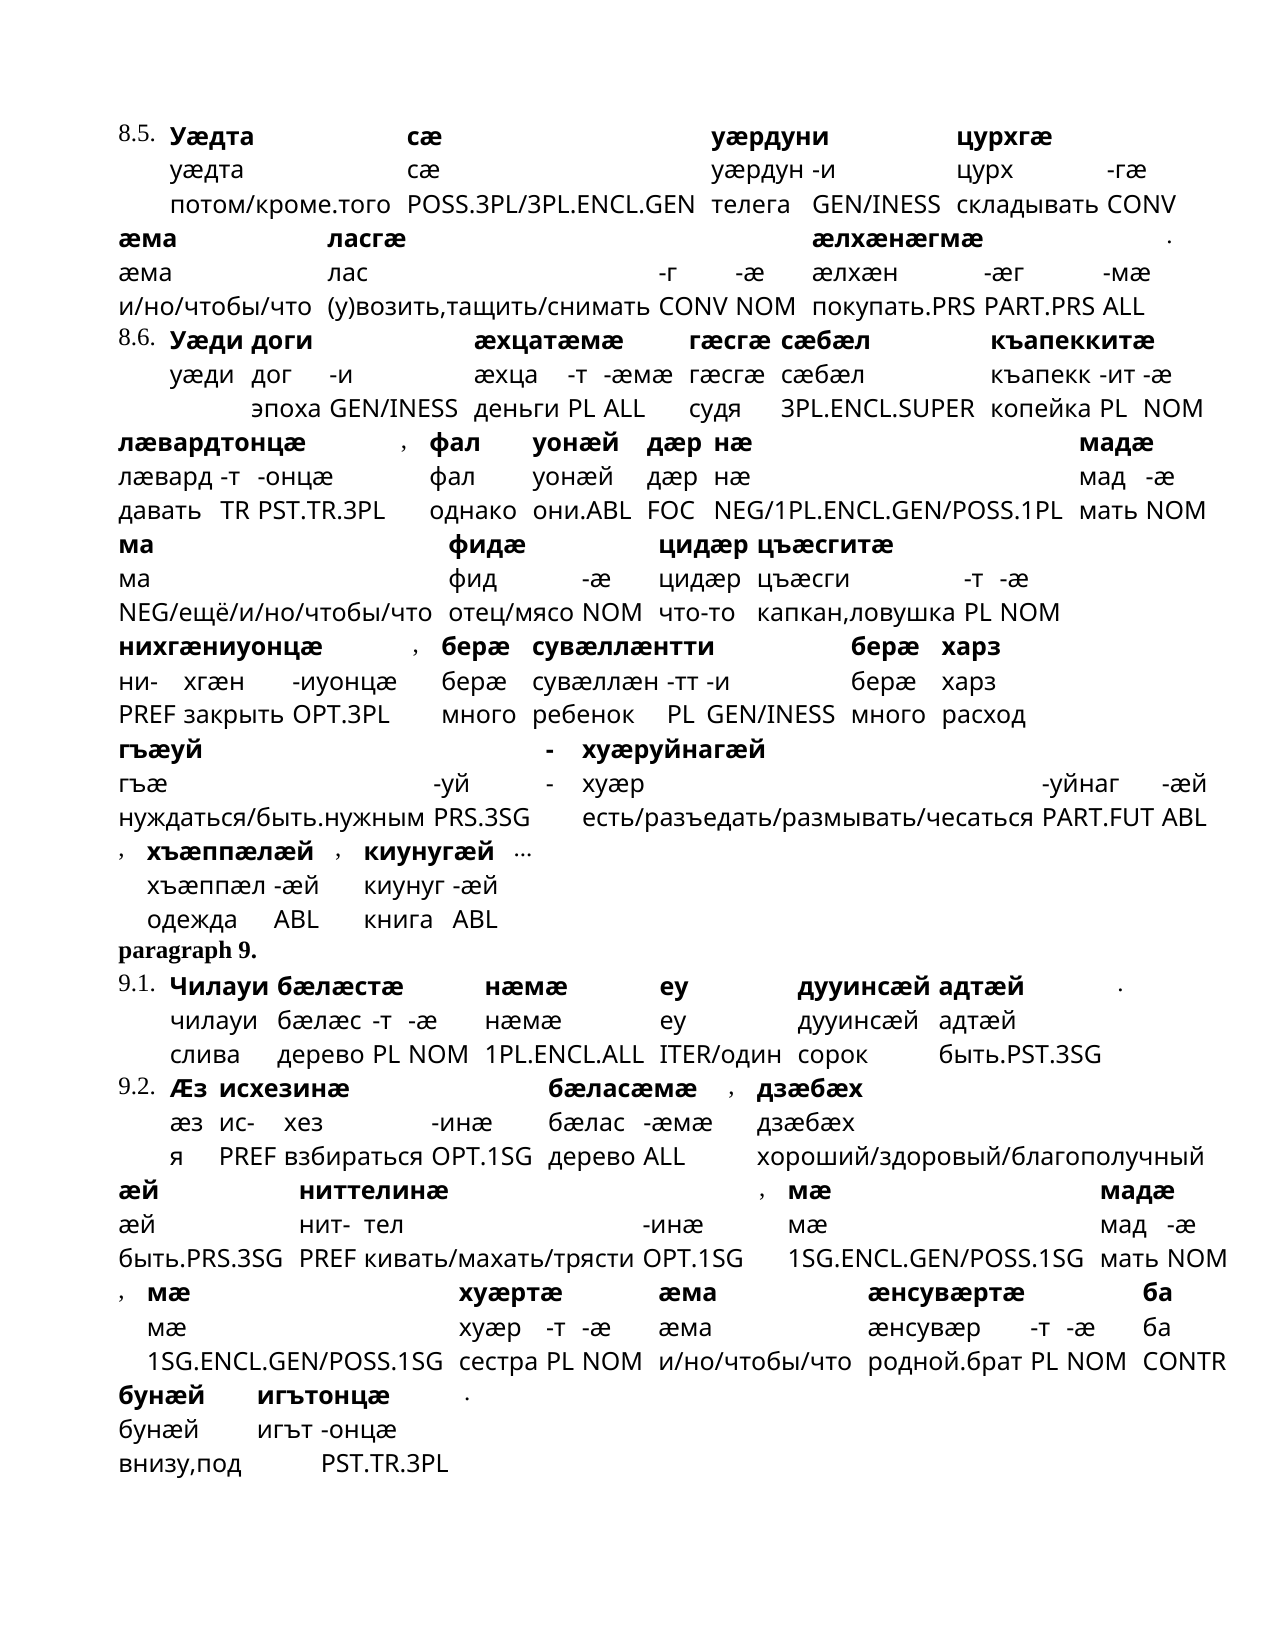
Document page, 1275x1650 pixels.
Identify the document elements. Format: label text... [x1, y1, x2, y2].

text -æ [735, 254, 797, 288]
text берæ [851, 629, 934, 663]
text адтæй [938, 968, 1109, 1003]
text PL [1030, 1343, 1058, 1377]
text бæласæмæ [548, 1071, 721, 1105]
text 3PL.ENCL.SUPER [781, 391, 975, 425]
text фид [448, 561, 574, 595]
text æй [118, 1173, 291, 1207]
text копейка [990, 391, 1092, 425]
text NOM [999, 595, 1061, 629]
text мадæ [1099, 1173, 1236, 1207]
text лас [327, 254, 651, 288]
text капкан,ловушка [757, 595, 956, 629]
text ласгæ [327, 220, 804, 254]
text покупать.PRS [812, 288, 976, 322]
text Чилауи [169, 968, 269, 1003]
text и/но/чтобы/что [658, 1343, 852, 1377]
text æнсувæр [867, 1309, 1023, 1343]
text PART.FUT [1042, 799, 1154, 833]
text хороший/здоровый/благополучный [757, 1139, 1205, 1173]
text -æ [1145, 459, 1207, 493]
text 1SG.ENCL.GEN/POSS.1SG [147, 1343, 444, 1377]
text дерево [548, 1139, 636, 1173]
text -æмæ [603, 357, 673, 391]
text хуæр [459, 1309, 538, 1343]
text много [441, 697, 517, 731]
text дууинсæй [797, 968, 931, 1003]
text -и [812, 152, 941, 186]
text что-то [658, 595, 742, 629]
text PST.TR.3PL [321, 1445, 449, 1479]
text POSS.3PL/3PL.ENCL.GEN [407, 186, 696, 220]
text мæ [147, 1309, 444, 1343]
text NOM [1143, 391, 1204, 425]
text ALL [643, 1139, 713, 1173]
text нихгæниуонцæ [118, 629, 405, 663]
text PART.PRS [983, 288, 1095, 322]
text дæр [647, 459, 698, 493]
text ба [1142, 1309, 1226, 1343]
text PL [963, 595, 992, 629]
text , [118, 1275, 139, 1304]
text фидæ [448, 527, 651, 561]
text гъæуй [118, 731, 538, 765]
text къапекк [990, 357, 1092, 391]
text харз [941, 663, 1026, 697]
text ... [513, 833, 534, 862]
text фал [429, 425, 525, 459]
text уæрдуни [711, 118, 949, 152]
text -уйнаг [1042, 765, 1154, 799]
text æма [658, 1275, 860, 1309]
text . [1117, 968, 1138, 997]
text сæ [407, 152, 696, 186]
text -мæ [1103, 254, 1151, 288]
text . [1166, 220, 1187, 249]
text -æ [582, 1309, 643, 1343]
text NEG/ещё/и/но/чтобы/что [118, 595, 433, 629]
text -т [963, 561, 992, 595]
text родной.брат [867, 1343, 1023, 1377]
text ма [118, 561, 433, 595]
text еу [659, 968, 790, 1003]
text дог [251, 357, 322, 391]
text OPT.1SG [642, 1241, 744, 1275]
text еу [659, 1003, 782, 1037]
text NOM [582, 595, 643, 629]
text -т [546, 1309, 574, 1343]
text -æ [408, 1003, 469, 1037]
text Уæдта [169, 118, 399, 152]
text цидæр [658, 561, 742, 595]
text внизу,под [118, 1445, 242, 1479]
text æма [118, 254, 312, 288]
text игътонцæ [257, 1377, 456, 1411]
text бунæй [118, 1377, 249, 1411]
text -и [706, 663, 836, 697]
text -æ [1143, 357, 1204, 391]
text уонæй [532, 459, 631, 493]
text Уæди [169, 322, 244, 357]
text -онцæ [321, 1411, 449, 1445]
text фал [429, 459, 517, 493]
text CONTR [1142, 1343, 1226, 1377]
text дууинсæй [797, 1003, 919, 1037]
text нит- [298, 1207, 356, 1241]
text ни- [118, 663, 176, 697]
text , [728, 1071, 749, 1099]
text хез [284, 1105, 424, 1139]
text Æз [169, 1071, 211, 1105]
text уæрдун [711, 152, 804, 186]
text дæр [647, 425, 706, 459]
text дзæбæх [757, 1071, 1213, 1105]
text æхцатæмæ [473, 322, 681, 357]
text цурхгæ [956, 118, 1184, 152]
text OPT.3PL [292, 697, 397, 731]
text нуждаться/быть.нужным [118, 799, 426, 833]
text GEN/INESS [706, 697, 836, 731]
text игът [257, 1411, 313, 1445]
text PREF [298, 1241, 356, 1275]
text -гæ [1107, 152, 1176, 186]
text (у)возить,тащить/снимать [327, 288, 651, 322]
text и/но/чтобы/что [118, 288, 312, 322]
text - [546, 731, 574, 765]
text адтæй [938, 1003, 1102, 1037]
text -инæ [431, 1105, 533, 1139]
text одежда [147, 902, 266, 936]
text - [546, 765, 567, 799]
text эпоха [251, 391, 322, 425]
text мæ [787, 1207, 1084, 1241]
text -т [567, 357, 596, 391]
text TR [220, 493, 250, 527]
text æй [118, 1207, 283, 1241]
text берæ [441, 629, 524, 663]
text нæ [713, 425, 1071, 459]
text -и [329, 357, 458, 391]
text нæмæ [484, 1003, 644, 1037]
text сестра [459, 1343, 538, 1377]
text хгæн [183, 663, 284, 697]
text исхезинæ [218, 1071, 540, 1105]
text много [851, 697, 926, 731]
text PREF [118, 697, 176, 731]
text мад [1078, 459, 1138, 493]
text æхца [473, 357, 560, 391]
text цъæсги [757, 561, 956, 595]
text мад [1099, 1207, 1159, 1241]
text , [335, 833, 356, 862]
text я [169, 1139, 203, 1173]
text хъæппæлæй [147, 833, 327, 867]
text книга [363, 902, 445, 936]
text æма [118, 220, 320, 254]
text ABL [1162, 799, 1207, 833]
text берæ [441, 663, 517, 697]
text судя [688, 391, 765, 425]
text потом/кроме.того [169, 186, 391, 220]
text -т [1030, 1309, 1058, 1343]
text закрыть [183, 697, 284, 731]
text , [759, 1173, 780, 1202]
text -æ [999, 561, 1061, 595]
text CONV [1107, 186, 1176, 220]
text PRS.3SG [433, 799, 531, 833]
text взбираться [284, 1139, 424, 1173]
text -инæ [642, 1207, 744, 1241]
text мадæ [1078, 425, 1214, 459]
text -иуонцæ [292, 663, 397, 697]
text бунæй [118, 1411, 242, 1445]
text цъæсгитæ [757, 527, 1068, 561]
text ALL [603, 391, 673, 425]
text 9.2. [118, 1071, 162, 1099]
text отец/мясо [448, 595, 574, 629]
text ба [1142, 1275, 1234, 1309]
text -æг [983, 254, 1095, 288]
text ABL [452, 902, 498, 936]
text PL [546, 1343, 574, 1377]
text ниттелинæ [298, 1173, 751, 1207]
text мæ [147, 1275, 451, 1309]
text ITER/один [659, 1037, 782, 1071]
text цурх [956, 152, 1099, 186]
text NEG/1PL.ENCL.GEN/POSS.1PL [713, 493, 1063, 527]
text -ит [1099, 357, 1135, 391]
text , [401, 425, 422, 453]
text хуæруйнагæй [582, 731, 1215, 765]
text доги [251, 322, 466, 357]
text мать [1078, 493, 1138, 527]
text -æ [1167, 1207, 1228, 1241]
text кивать/махать/трясти [364, 1241, 635, 1275]
text PREF [218, 1139, 276, 1173]
text харз [941, 629, 1033, 663]
text лæвард [118, 459, 213, 493]
text киунугæй [363, 833, 506, 867]
text PL [1099, 391, 1135, 425]
text PL [372, 1037, 400, 1071]
text -æй [1162, 765, 1207, 799]
text уæдта [169, 152, 391, 186]
text -æй [452, 867, 498, 902]
text ALL [1103, 288, 1151, 322]
text ABL [274, 902, 319, 936]
text NOM [1066, 1343, 1127, 1377]
text 1PL.ENCL.ALL [484, 1037, 644, 1071]
text CONV [658, 288, 728, 322]
text ис- [218, 1105, 276, 1139]
text они.ABL [532, 493, 631, 527]
text хуæр [582, 765, 1034, 799]
text PST.TR.3PL [257, 493, 385, 527]
text цидæр [658, 527, 749, 561]
text FOC [647, 493, 698, 527]
text берæ [851, 663, 926, 697]
text сæбæл [781, 322, 983, 357]
text NOM [408, 1037, 469, 1071]
text сæ [407, 118, 704, 152]
text 1SG.ENCL.GEN/POSS.1SG [787, 1241, 1084, 1275]
text сорок [797, 1037, 919, 1071]
text расход [941, 697, 1026, 731]
text быть.PST.3SG [938, 1037, 1102, 1071]
text сæбæл [781, 357, 975, 391]
text -онцæ [257, 459, 385, 493]
text дзæбæх [757, 1105, 1205, 1139]
text NOM [735, 288, 797, 322]
text ребенок [532, 697, 659, 731]
text ма [118, 527, 441, 561]
text -т [220, 459, 250, 493]
text тел [364, 1207, 635, 1241]
text -г [658, 254, 728, 288]
text -æ [582, 561, 643, 595]
text , [412, 629, 433, 658]
text æлхæн [812, 254, 976, 288]
text къапеккитæ [990, 322, 1212, 357]
text уонæй [532, 425, 639, 459]
text GEN/INESS [329, 391, 458, 425]
text -тт [667, 663, 699, 697]
text мать [1099, 1241, 1159, 1275]
text OPT.1SG [431, 1139, 533, 1173]
text 8.5. [118, 118, 162, 147]
text -т [372, 1003, 400, 1037]
text PL [667, 697, 699, 731]
text хъæппæл [147, 867, 266, 902]
text бæлæс [277, 1003, 364, 1037]
text гъæ [118, 765, 426, 799]
text давать [118, 493, 213, 527]
text дерево [277, 1037, 364, 1071]
text быть.PRS.3SG [118, 1241, 283, 1275]
text æлхæнæгмæ [812, 220, 1159, 254]
text уæди [169, 357, 234, 391]
text æма [658, 1309, 852, 1343]
text -æй [274, 867, 319, 902]
text NOM [1167, 1241, 1228, 1275]
text лæвардтонцæ [118, 425, 393, 459]
text æнсувæртæ [867, 1275, 1135, 1309]
text -æ [1066, 1309, 1127, 1343]
text -уй [433, 765, 531, 799]
text бæлæстæ [277, 968, 477, 1003]
text нæмæ [484, 968, 652, 1003]
text paragraph 9. [118, 936, 1249, 964]
text чилауи [169, 1003, 258, 1037]
text . [464, 1377, 485, 1406]
text есть/разъедать/размывать/чесаться [582, 799, 1034, 833]
text NOM [1145, 493, 1207, 527]
text деньги [473, 391, 560, 425]
text 9.1. [118, 968, 162, 997]
text NOM [582, 1343, 643, 1377]
text æз [169, 1105, 203, 1139]
text гæсгæ [688, 357, 765, 391]
text телега [711, 186, 804, 220]
text однако [429, 493, 517, 527]
text сувæллæнтти [532, 629, 843, 663]
text складывать [956, 186, 1099, 220]
text мæ [787, 1173, 1092, 1207]
text гæсгæ [688, 322, 773, 357]
text сувæллæн [532, 663, 659, 697]
text , [118, 833, 139, 862]
text бæлас [548, 1105, 636, 1139]
text слива [169, 1037, 258, 1071]
text PL [567, 391, 596, 425]
text 8.6. [118, 322, 162, 351]
text -æмæ [643, 1105, 713, 1139]
text нæ [713, 459, 1063, 493]
text GEN/INESS [812, 186, 941, 220]
text хуæртæ [459, 1275, 651, 1309]
text киунуг [363, 867, 445, 902]
